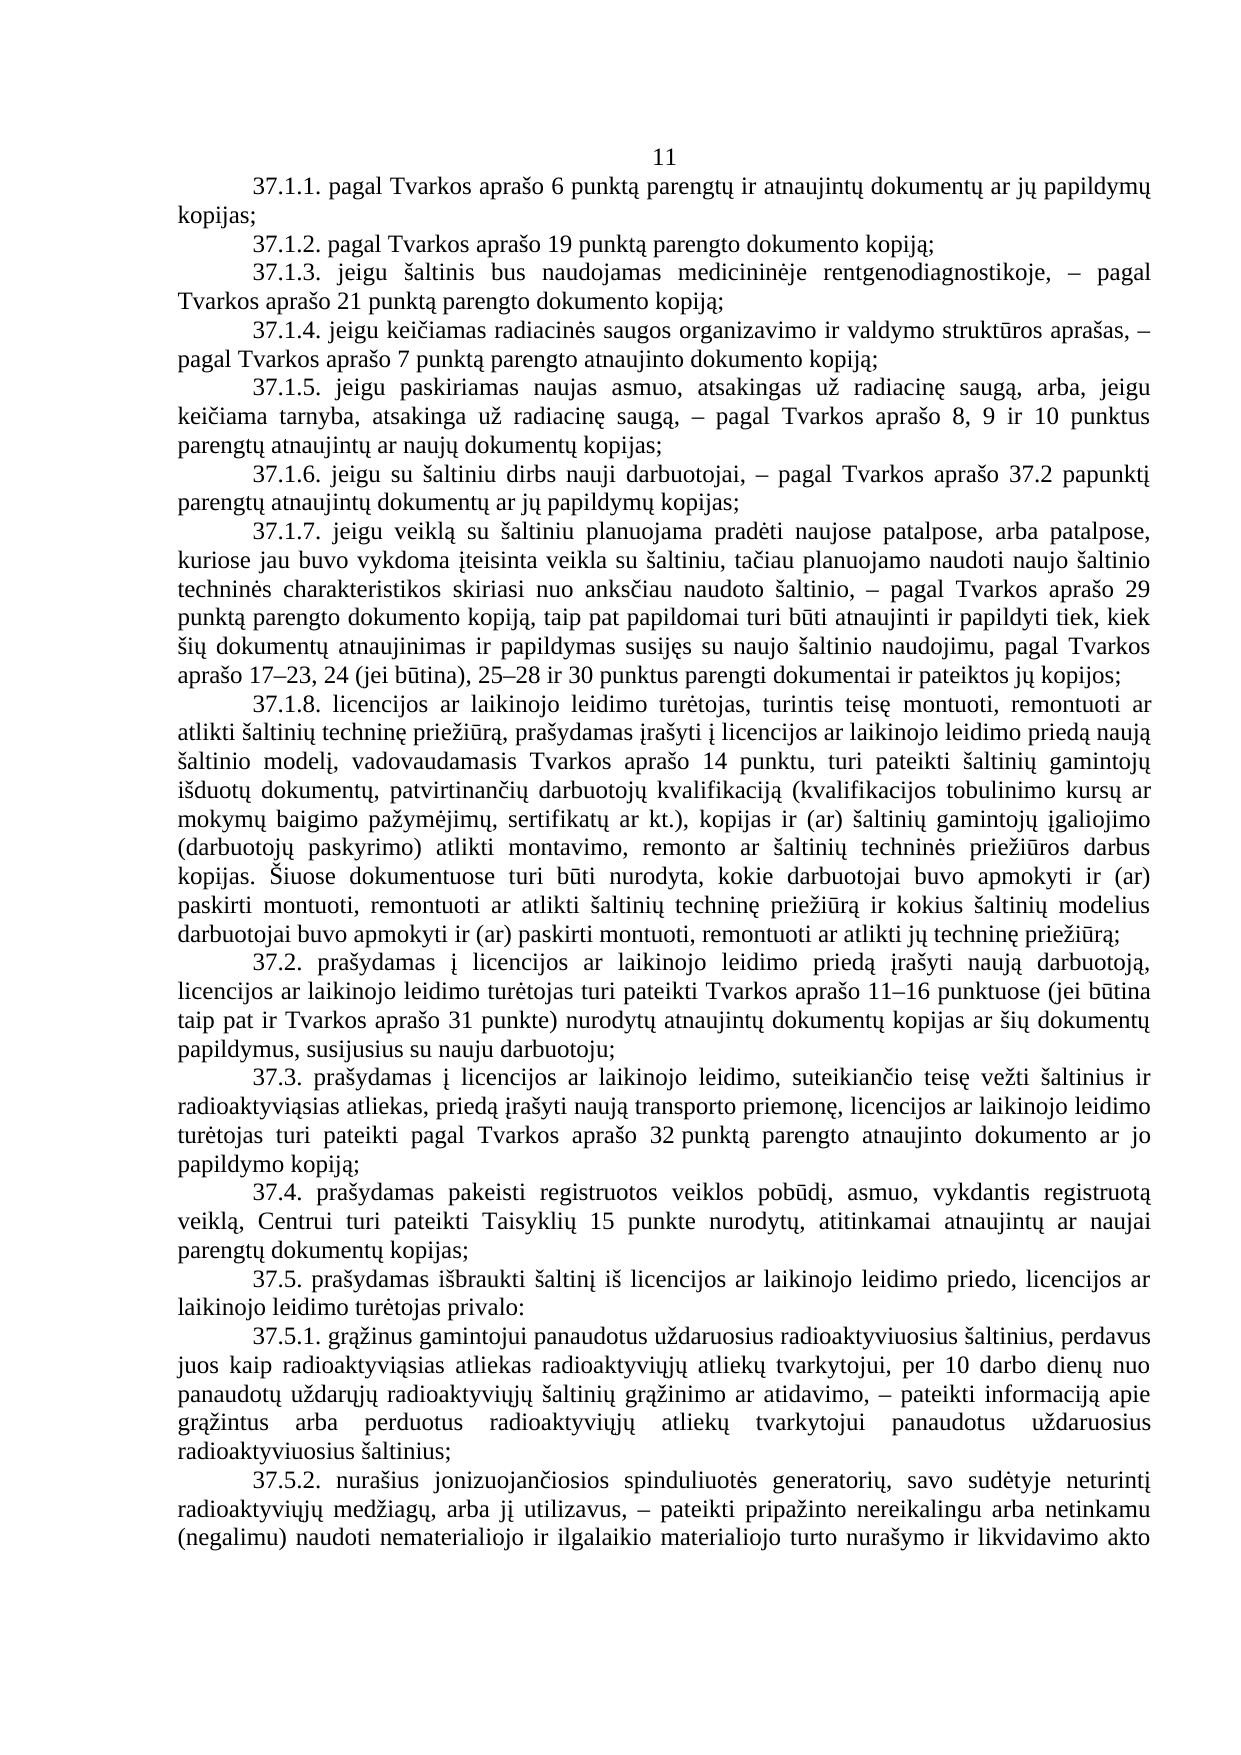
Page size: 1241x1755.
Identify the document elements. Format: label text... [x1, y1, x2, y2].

text 37.5. prašydamas išbraukti šaltinį iš licencijos ar laikinojo leidimo priedo, licencijos ar laikinojo leidimo turėtojas privalo: [177, 1264, 1152, 1321]
text 37.2. prašydamas į licencijos ar laikinojo leidimo priedą įrašyti naują darbuotoją, licencijos ar laikinojo leidimo turėtojas turi pateikti Tvarkos aprašo 11–16 punktuose (jei būtina taip pat ir Tvarkos aprašo 31 punkte) nurodytų atnaujintų dokumentų kopijas ar šių dokumentų papildymus, susijusius su nauju darbuotoju; [177, 947, 1152, 1062]
text 37.1.6. jeigu su šaltiniu dirbs nauji darbuotojai, – pagal Tvarkos aprašo 37.2 papunktį parengtų atnaujintų dokumentų ar jų papildymų kopijas; [177, 459, 1152, 516]
text 37.1.1. pagal Tvarkos aprašo 6 punktą parengtų ir atnaujintų dokumentų ar jų papildymų kopijas; [177, 171, 1152, 229]
text 37.1.2. pagal Tvarkos aprašo 19 punktą parengto dokumento kopiją; [177, 229, 1152, 257]
text 37.1.3. jeigu šaltinis bus naudojamas medicininėje rentgenodiagnostikoje, – pagal Tvarkos aprašo 21 punktą parengto dokumento kopiją; [177, 257, 1152, 315]
text 37.5.2. nurašius jonizuojančiosios spinduliuotės generatorių, savo sudėtyje neturintį radioaktyviųjų medžiagų, arba jį utilizavus, – pateikti pripažinto nereikalingu arba netinkamu (negalimu) naudoti nematerialiojo ir ilgalaikio materialiojo turto nurašymo ir likvidavimo akto [177, 1465, 1152, 1551]
text 37.1.8. licencijos ar laikinojo leidimo turėtojas, turintis teisę montuoti, remontuoti ar atlikti šaltinių techninę priežiūrą, prašydamas įrašyti į licencijos ar laikinojo leidimo priedą naują šaltinio modelį, vadovaudamasis Tvarkos aprašo 14 punktu, turi pateikti šaltinių gamintojų išduotų dokumentų, patvirtinančių darbuotojų kvalifikaciją (kvalifikacijos tobulinimo kursų ar mokymų baigimo pažymėjimų, sertifikatų ar kt.), kopijas ir (ar) šaltinių gamintojų įgaliojimo (darbuotojų paskyrimo) atlikti montavimo, remonto ar šaltinių techninės priežiūros darbus kopijas. Šiuose dokumentuose turi būti nurodyta, kokie darbuotojai buvo apmokyti ir (ar) paskirti montuoti, remontuoti ar atlikti šaltinių techninę priežiūrą ir kokius šaltinių modelius darbuotojai buvo apmokyti ir (ar) paskirti montuoti, remontuoti ar atlikti jų techninę priežiūrą; [177, 689, 1152, 947]
text 37.4. prašydamas pakeisti registruotos veiklos pobūdį, asmuo, vykdantis registruotą veiklą, Centrui turi pateikti Taisyklių 15 punkte nurodytų, atitinkamai atnaujintų ar naujai parengtų dokumentų kopijas; [177, 1177, 1152, 1264]
text 37.3. prašydamas į licencijos ar laikinojo leidimo, suteikiančio teisę vežti šaltinius ir radioaktyviąsias atliekas, priedą įrašyti naują transporto priemonę, licencijos ar laikinojo leidimo turėtojas turi pateikti pagal Tvarkos aprašo 32 punktą parengto atnaujinto dokumento ar jo papildymo kopiją; [177, 1062, 1152, 1177]
text 37.1.7. jeigu veiklą su šaltiniu planuojama pradėti naujose patalpose, arba patalpose, kuriose jau buvo vykdoma įteisinta veikla su šaltiniu, tačiau planuojamo naudoti naujo šaltinio techninės charakteristikos skiriasi nuo anksčiau naudoto šaltinio, – pagal Tvarkos aprašo 29 punktą parengto dokumento kopiją, taip pat papildomai turi būti atnaujinti ir papildyti tiek, kiek šių dokumentų atnaujinimas ir papildymas susijęs su naujo šaltinio naudojimu, pagal Tvarkos aprašo 17–23, 24 (jei būtina), 25–28 ir 30 punktus parengti dokumentai ir pateiktos jų kopijos; [177, 516, 1152, 689]
text 37.1.5. jeigu paskiriamas naujas asmuo, atsakingas už radiacinę saugą, arba, jeigu keičiama tarnyba, atsakinga už radiacinę saugą, – pagal Tvarkos aprašo 8, 9 ir 10 punktus parengtų atnaujintų ar naujų dokumentų kopijas; [177, 372, 1152, 459]
text 37.5.1. grąžinus gamintojui panaudotus uždaruosius radioaktyviuosius šaltinius, perdavus juos kaip radioaktyviąsias atliekas radioaktyviųjų atliekų tvarkytojui, per 10 darbo dienų nuo panaudotų uždarųjų radioaktyviųjų šaltinių grąžinimo ar atidavimo, – pateikti informaciją apie grąžintus arba perduotus radioaktyviųjų atliekų tvarkytojui panaudotus uždaruosius radioaktyviuosius šaltinius; [177, 1321, 1152, 1465]
text 37.1.4. jeigu keičiamas radiacinės saugos organizavimo ir valdymo struktūros aprašas, – pagal Tvarkos aprašo 7 punktą parengto atnaujinto dokumento kopiją; [177, 315, 1152, 372]
